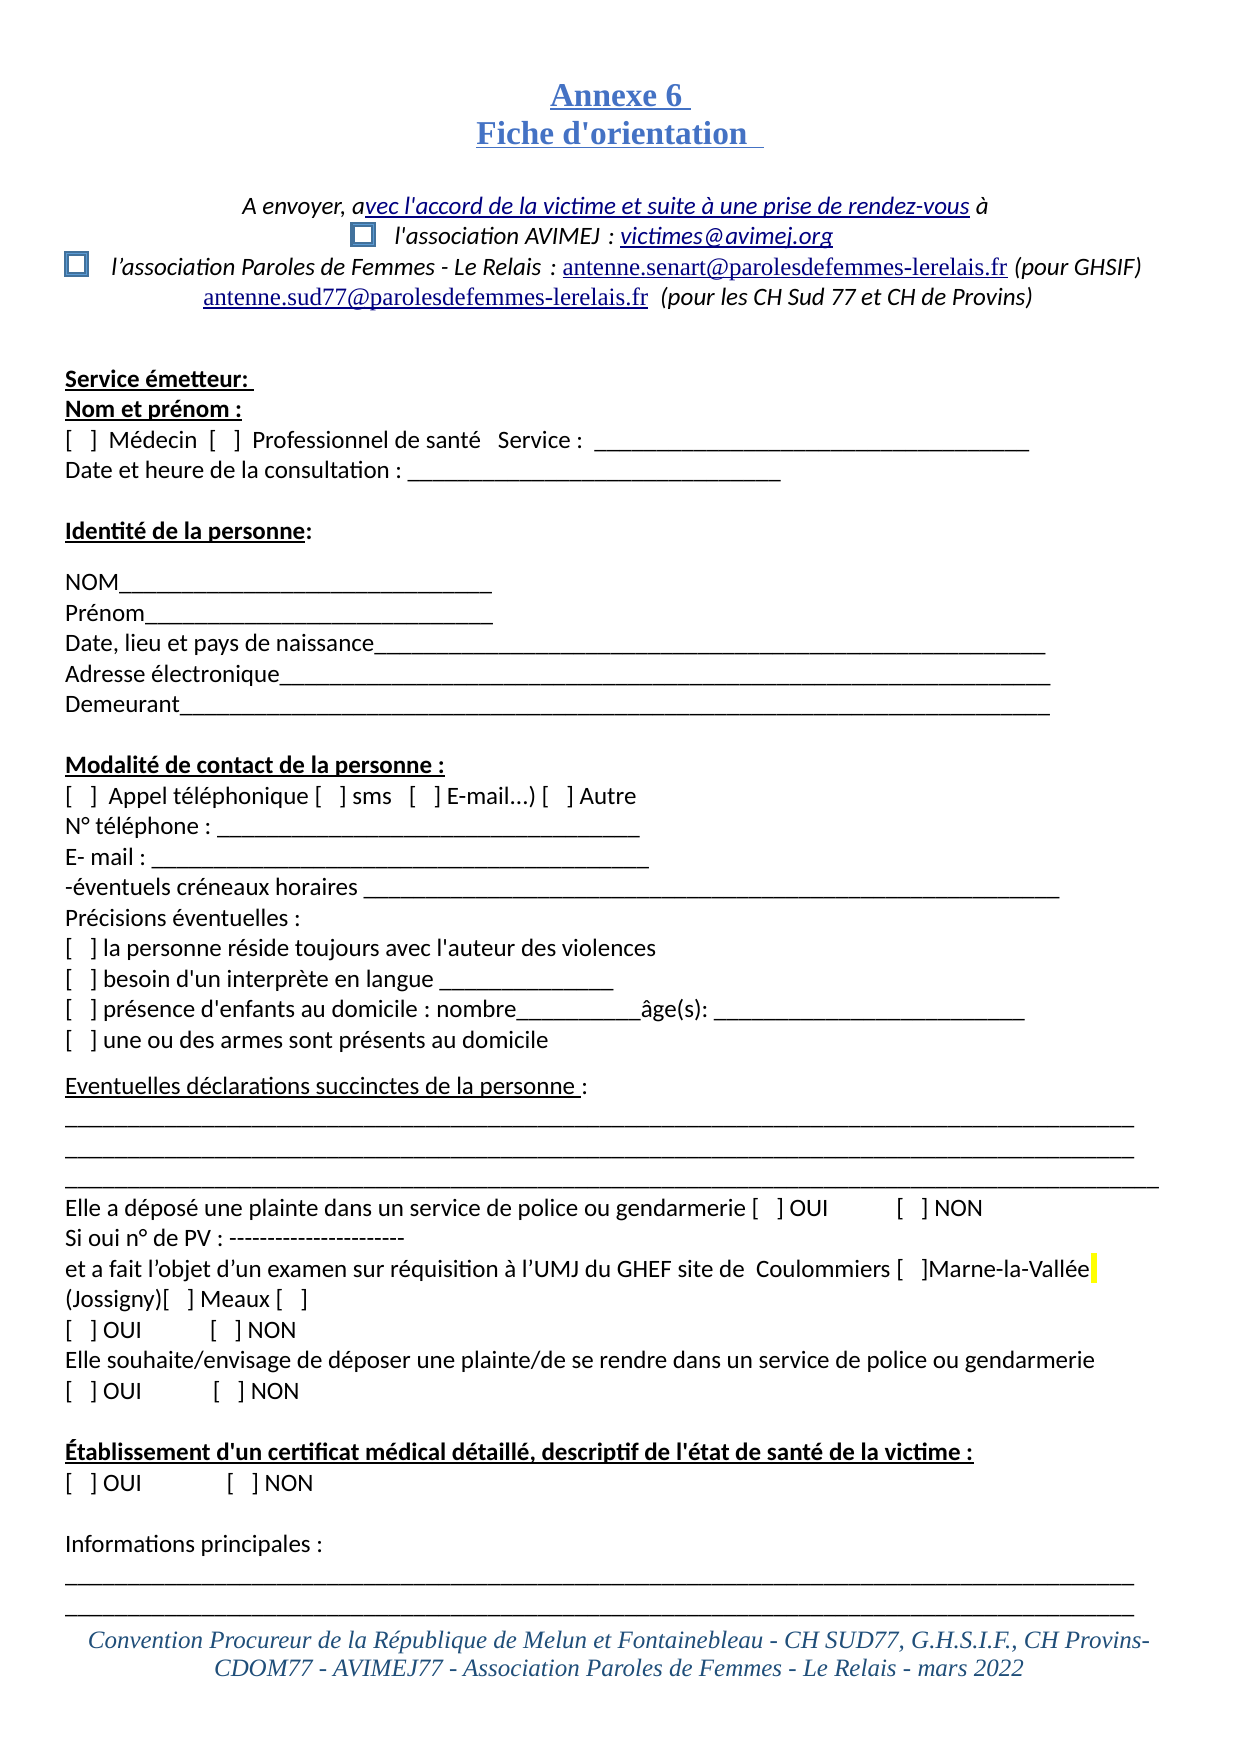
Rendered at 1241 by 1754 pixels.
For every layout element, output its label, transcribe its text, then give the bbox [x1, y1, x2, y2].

text [ ] la personne réside toujours avec l'auteur des violences [65, 933, 1175, 963]
text [ ] une ou des armes sont présents au domicile [65, 1024, 1175, 1055]
text [ ] besoin d'un interprète en langue ______________ [65, 963, 1175, 994]
text [ ] Appel téléphonique [ ] sms [ ] E-mail...) [ ] Autre [65, 780, 1175, 811]
text l’association Paroles de Femmes - Le Relais : antenne.senart@parolesdefemmes-lerelais.fr (pour GHSIF) [63, 251, 1175, 282]
text Date et heure de la consultation : ______________________________ [65, 454, 1175, 485]
text Elle souhaite/envisage de déposer une plainte/de se rendre dans un service de police ou gendarmerie [65, 1344, 1175, 1375]
text Adresse électronique______________________________________________________________ [65, 658, 1175, 688]
text [ ] OUI [ ] NON [65, 1314, 1175, 1344]
text et a fait l’objet d’un examen sur réquisition à l’UMJ du GHEF site de Coulommiers [ ]Marne-la-Vallée (Jossigny)[ ] Meaux [ ] [65, 1253, 1175, 1314]
text Informations principales : [65, 1528, 1175, 1558]
text Si oui n° de PV : ----------------------- [65, 1222, 1175, 1253]
text A envoyer, avec l'accord de la victime et suite à une prise de rendez-vous à [63, 190, 1175, 221]
text [ ] OUI [ ] NON [65, 1375, 1175, 1406]
text Annexe 6 [65, 75, 1175, 113]
text Nom et prénom : [65, 393, 1175, 424]
text l'association AVIMEJ : victimes@avimej.org [63, 221, 1175, 251]
text Établissement d'un certificat médical détaillé, descriptif de l'état de santé de la victime : [65, 1436, 1175, 1467]
text E- mail : ________________________________________ [65, 841, 1175, 872]
text ______________________________________________________________________________________ [65, 1131, 1175, 1161]
text Service émetteur: [65, 363, 1175, 393]
text ________________________________________________________________________________________ [65, 1161, 1175, 1192]
text Demeurant______________________________________________________________________ [65, 688, 1175, 719]
text Fiche d'orientation [65, 113, 1175, 152]
text Identité de la personne: [65, 516, 1175, 546]
text Elle a déposé une plainte dans un service de police ou gendarmerie [ ] OUI [ ] NON [65, 1192, 1175, 1222]
text [ ] OUI [ ] NON [65, 1467, 1175, 1497]
text ______________________________________________________________________________________ [65, 1589, 1175, 1619]
text -éventuels créneaux horaires ________________________________________________________ [65, 872, 1175, 902]
text Prénom____________________________ [65, 597, 1175, 627]
text N° téléphone : __________________________________ [65, 811, 1175, 841]
text [ ] Médecin [ ] Professionnel de santé Service : ___________________________________ [65, 424, 1175, 454]
text Date, lieu et pays de naissance______________________________________________________ [65, 627, 1175, 658]
text antenne.sud77@parolesdefemmes-lerelais.fr (pour les CH Sud 77 et CH de Provins) [63, 282, 1175, 312]
text Modalité de contact de la personne : [65, 749, 1175, 780]
text NOM______________________________ [65, 566, 1175, 597]
text Eventuelles déclarations succinctes de la personne : ______________________________________________________________________________________ [65, 1070, 1175, 1131]
text Précisions éventuelles : [65, 902, 1175, 933]
text ______________________________________________________________________________________ [65, 1558, 1175, 1589]
text [ ] présence d'enfants au domicile : nombre__________âge(s): _________________________ [65, 994, 1175, 1024]
